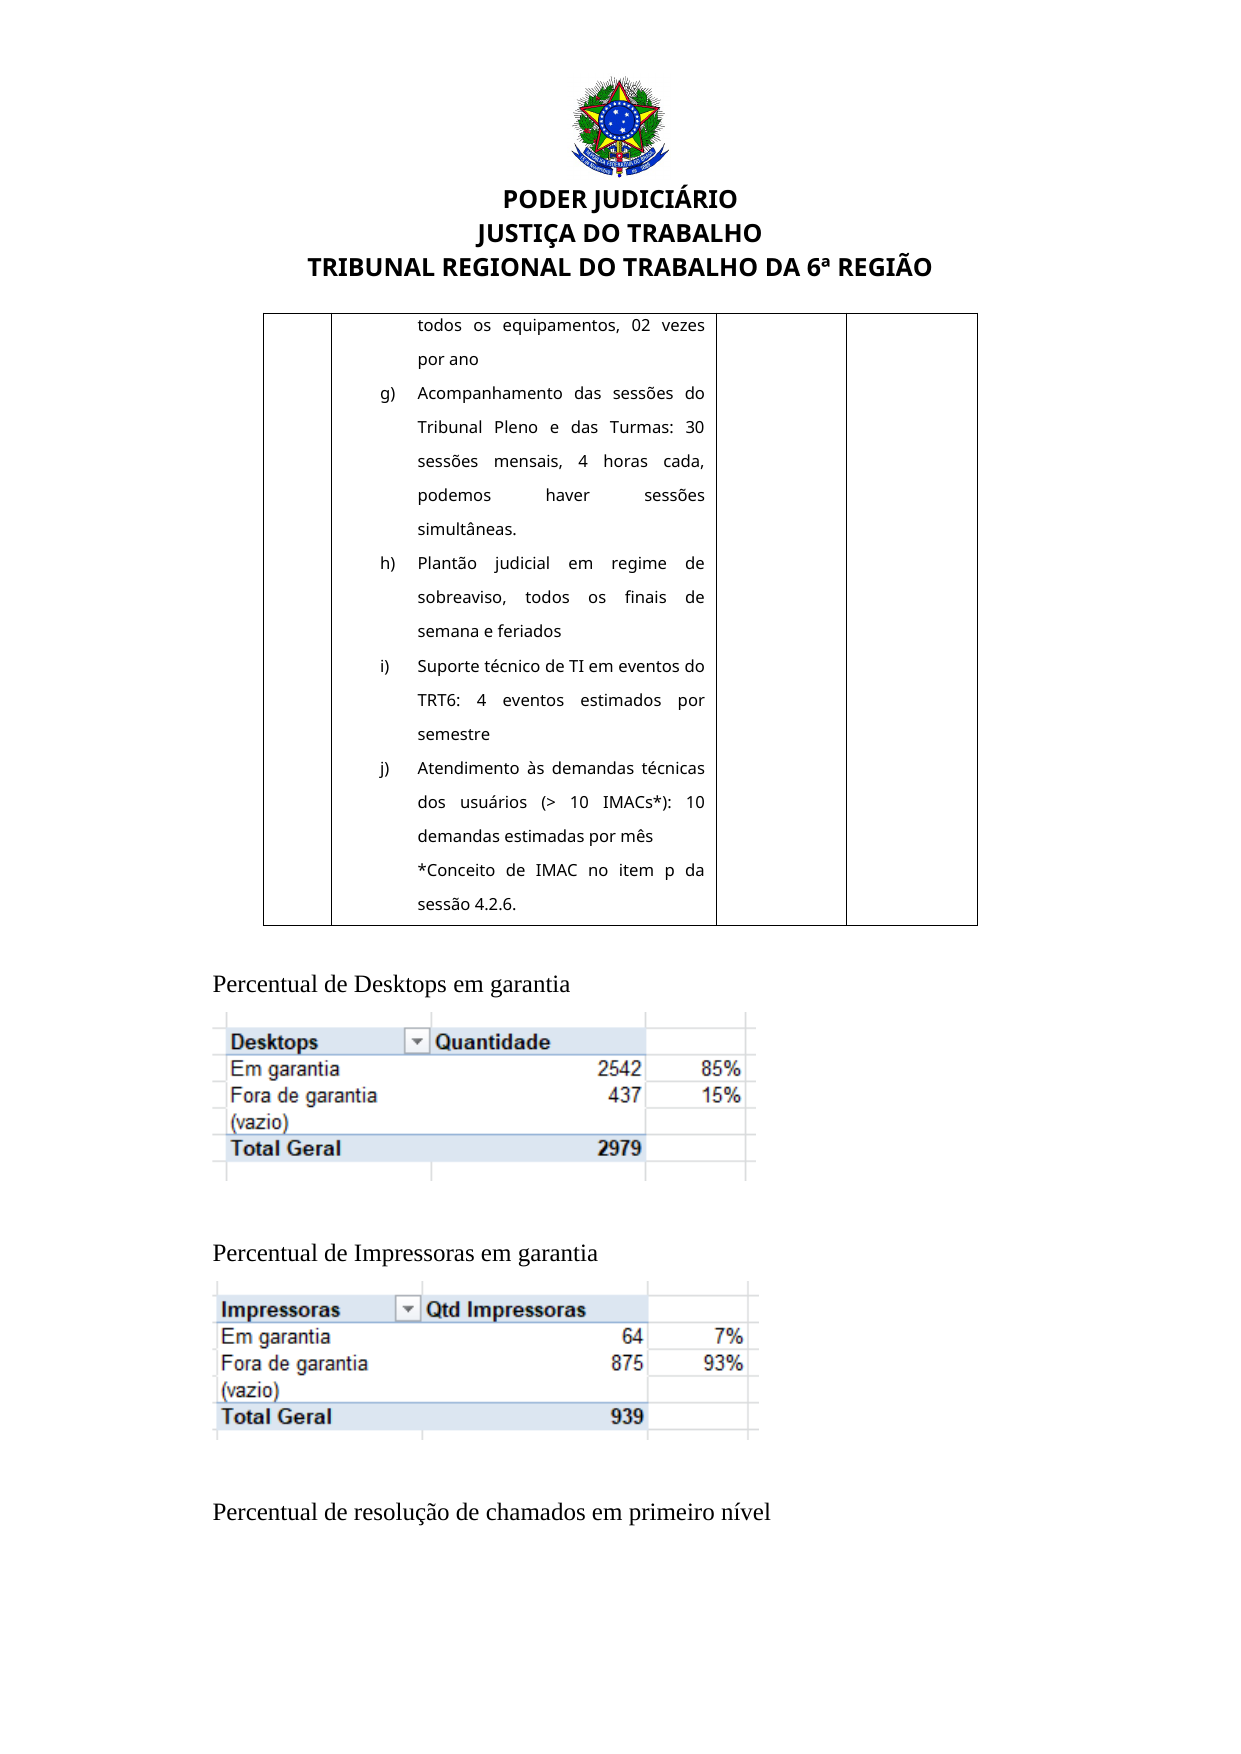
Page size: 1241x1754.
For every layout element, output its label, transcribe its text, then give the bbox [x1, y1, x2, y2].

table_cell [847, 314, 977, 925]
table_cell [264, 314, 331, 925]
table_cell [717, 314, 846, 925]
text Percentual de resolução de chamados em primeiro nível [212, 1497, 1063, 1526]
text Percentual de Impressoras em garantia [212, 1238, 1063, 1267]
text Percentual de Desktops em garantia [212, 969, 1063, 998]
table_cell todos os equipamentos, 02 vezes por ano Acompanhamento das sessões do Tribunal Pleno e das Turmas: 30 sessões mensais, 4 horas cada, podemos haver sessões simultâneas. Plantão judicial em regime de sobreaviso, todos os finais de semana e feriados Suporte técnico de TI em eventos do TRT6: 4 eventos estimados por semestre Atendimento às demandas técnicas dos usuários (> 10 IMACs*): 10 demandas estimadas por mês *Conceito de IMAC no item p da sessão 4.2.6. [332, 314, 716, 925]
